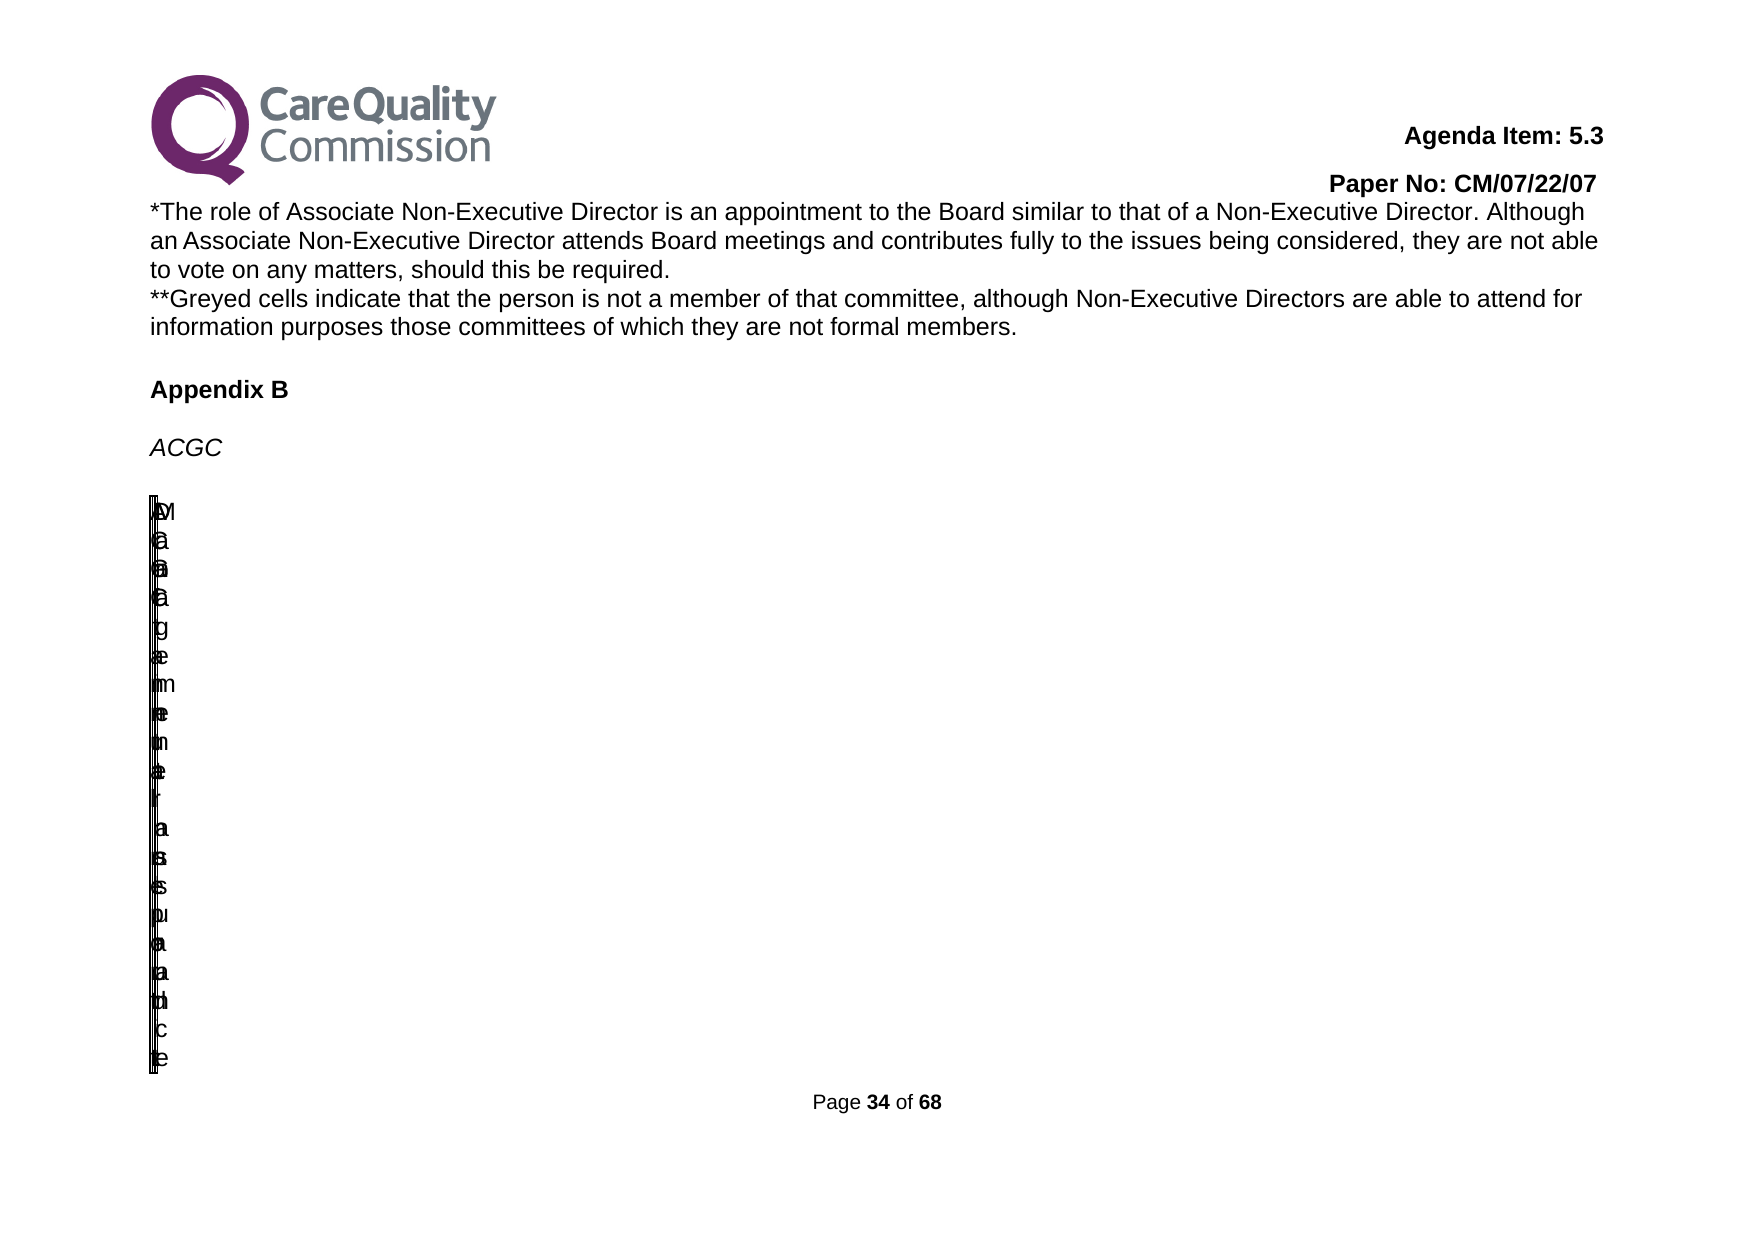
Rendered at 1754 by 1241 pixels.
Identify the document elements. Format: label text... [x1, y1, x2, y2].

text **Greyed cells indicate that the person is not a member of that committee, although Non-Executive Directors are able to attend for information purposes those committees of which they are not formal members. [150, 283, 1604, 341]
text *The role of Associate Non-Executive Director is an appointment to the Board similar to that of a Non-Executive Director. Although an Associate Non-Executive Director attends Board meetings and contributes fully to the issues being considered, they are not able to vote on any matters, should this be required. [150, 197, 1604, 283]
text Appendix B [150, 375, 1604, 404]
text ACGC [150, 433, 1604, 461]
